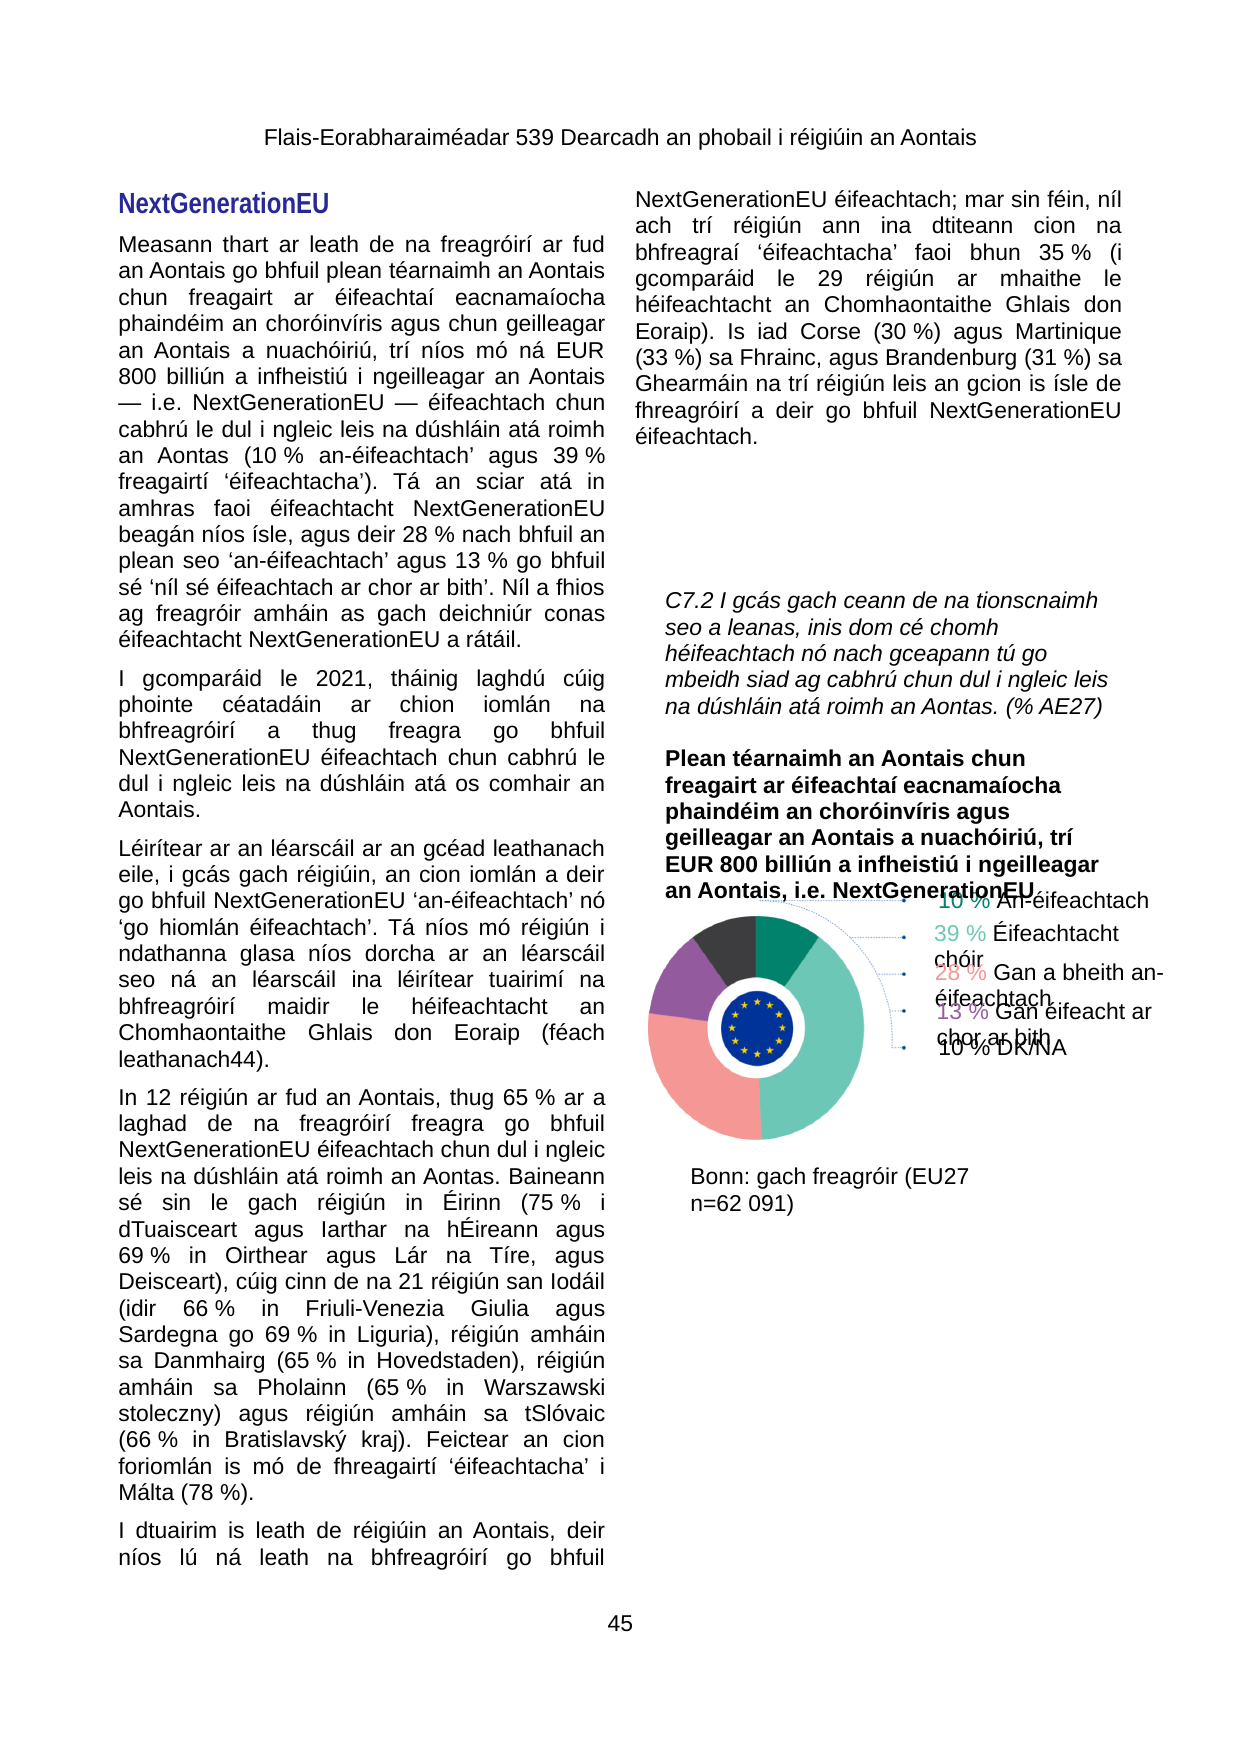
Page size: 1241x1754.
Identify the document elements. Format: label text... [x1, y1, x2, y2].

picture [642, 889, 910, 1143]
picture [717, 889, 723, 896]
text NextGenerationEU [118, 186, 605, 219]
text In 12 réigiún ar fud an Aontais, thug 65 % ar a laghad de na freagróirí freagra go bhfuil NextGenerationEU éifeachtach chun dul i ngleic leis na dúshláin atá roimh an Aontas. Baineann sé sin le gach réigiún in Éirinn (75 % i dTuaisceart agus Iarthar na hÉireann agus 69 % in Oirthear agus Lár na Tíre, agus Deisceart), cúig cinn de na 21 réigiún san Iodáil (idir 66 % in Friuli-Venezia Giulia agus Sardegna go 69 % in Liguria), réigiún amháin sa Danmhairg (65 % in Hovedstaden), réigiún amháin sa Pholainn (65 % in Warszawski stoleczny) agus réigiún amháin sa tSlóvaic (66 % in Bratislavský kraj). Feictear an cion foriomlán is mó de fhreagairtí ‘éifeachtacha’ i Málta (78 %). [118, 1084, 605, 1505]
text I dtuairim is leath de réigiúin an Aontais, deir níos lú ná leath na bhfreagróirí go bhfuil [118, 1517, 605, 1570]
text NextGenerationEU éifeachtach; mar sin féin, níl ach trí réigiún ann ina dtiteann cion na bhfreagraí ‘éifeachtacha’ faoi bhun 35 % (i gcomparáid le 29 réigiún ar mhaithe le héifeachtacht an Chomhaontaithe Ghlais don Eoraip). Is iad Corse (30 %) agus Martinique (33 %) sa Fhrainc, agus Brandenburg (31 %) sa Ghearmáin na trí réigiún leis an gcion is ísle de fhreagróirí a deir go bhfuil NextGenerationEU éifeachtach. [635, 186, 1122, 449]
text Léirítear ar an léarscáil ar an gcéad leathanach eile, i gcás gach réigiúin, an cion iomlán a deir go bhfuil NextGenerationEU ‘an-éifeachtach’ nó ‘go hiomlán éifeachtach’. Tá níos mó réigiún i ndathanna glasa níos dorcha ar an léarscáil seo ná an léarscáil ina léirítear tuairimí na bhfreagróirí maidir le héifeachtacht an Chomhaontaithe Ghlais don Eoraip (féach leathanach44). [118, 835, 605, 1072]
text Measann thart ar leath de na freagróirí ar fud an Aontais go bhfuil plean téarnaimh an Aontais chun freagairt ar éifeachtaí eacnamaíocha phaindéim an choróinvíris agus chun geilleagar an Aontais a nuachóiriú, trí níos mó ná EUR 800 billiún a infheistiú i ngeilleagar an Aontais — i.e. NextGenerationEU — éifeachtach chun cabhrú le dul i ngleic leis na dúshláin atá roimh an Aontas (10 % an-éifeachtach’ agus 39 % freagairtí ‘éifeachtacha’). Tá an sciar atá in amhras faoi éifeachtacht NextGenerationEU beagán níos ísle, agus deir 28 % nach bhfuil an plean seo ‘an-éifeachtach’ agus 13 % go bhfuil sé ‘níl sé éifeachtach ar chor ar bith’. Níl a fhios ag freagróir amháin as gach deichniúr conas éifeachtacht NextGenerationEU a rátáil. [118, 231, 605, 653]
text I gcomparáid le 2021, tháinig laghdú cúig phointe céatadáin ar chion iomlán na bhfreagróirí a thug freagra go bhfuil NextGenerationEU éifeachtach chun cabhrú le dul i ngleic leis na dúshláin atá os comhair an Aontais. [118, 665, 605, 823]
